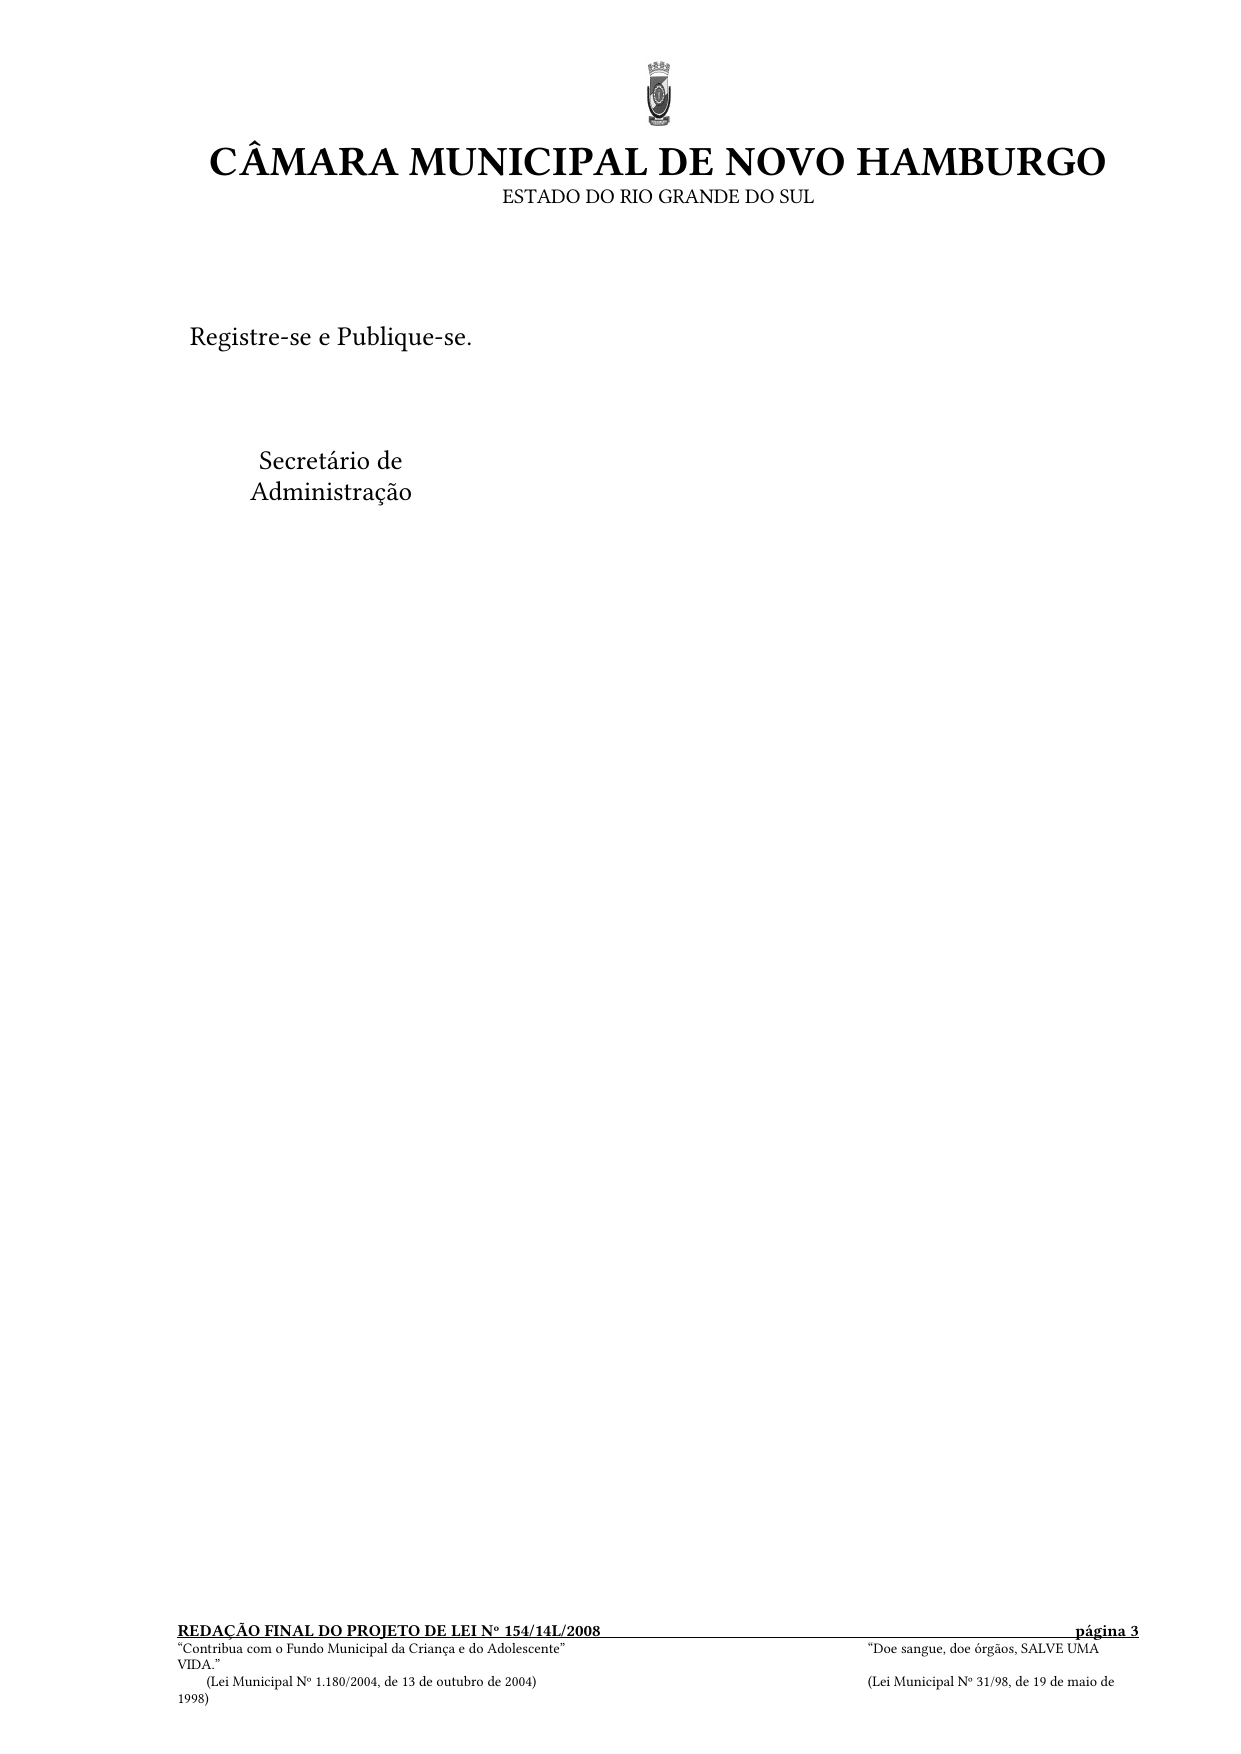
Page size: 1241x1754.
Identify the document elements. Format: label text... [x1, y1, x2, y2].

text Registre-se e Publique-se. [177, 321, 484, 352]
text Secretário de Administração [177, 445, 484, 507]
